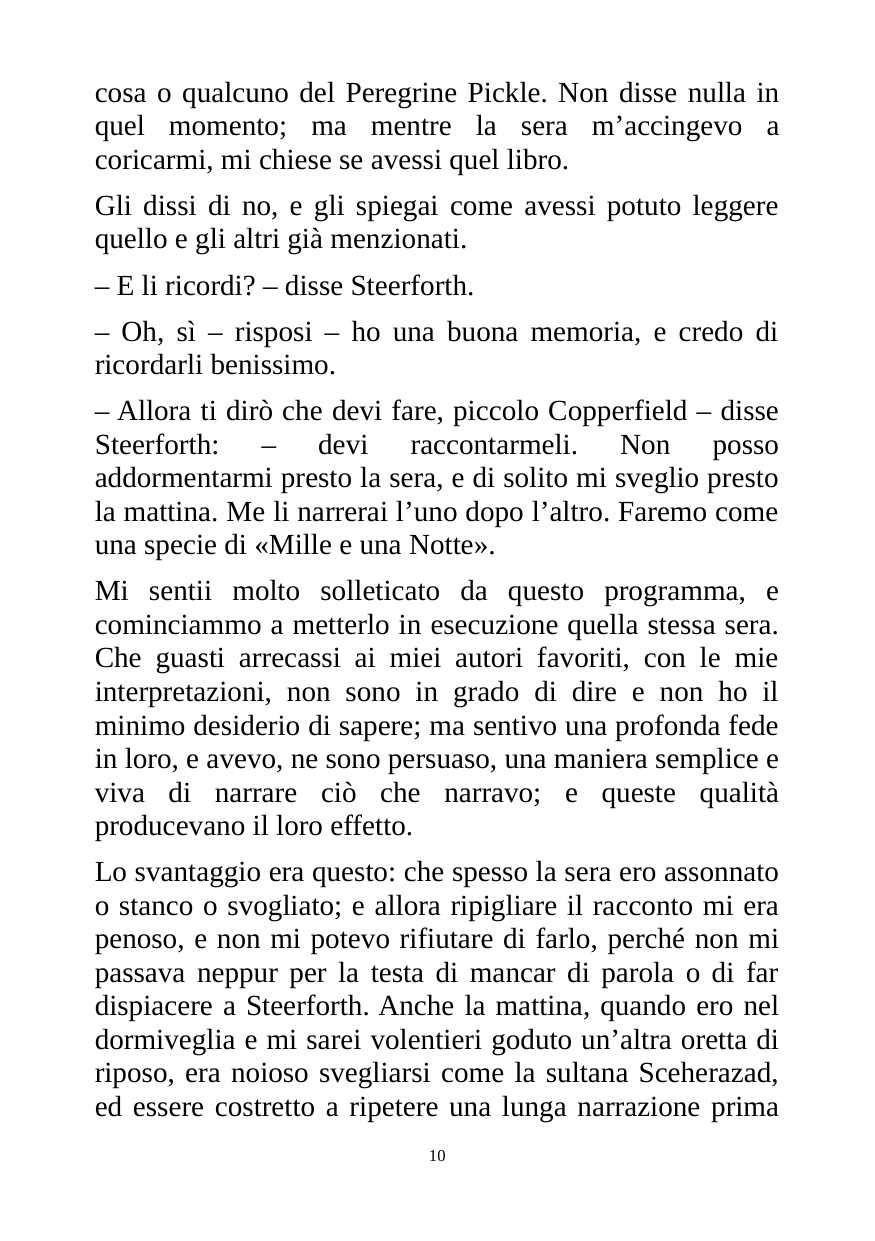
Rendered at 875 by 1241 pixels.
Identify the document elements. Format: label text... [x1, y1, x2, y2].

text Gli dissi di no, e gli spiegai come avessi potuto leggere quello e gli altri già menzionati. [94, 188, 779, 255]
text – E li ricordi? – disse Steerforth. [94, 268, 779, 301]
text Mi sentii molto solleticato da questo programma, e cominciammo a metterlo in esecuzione quella stessa sera. Che guasti arrecassi ai miei autori favoriti, con le mie interpretazioni, non sono in grado di dire e non ho il minimo desiderio di sapere; ma sentivo una profonda fede in loro, e avevo, ne sono persuaso, una maniera semplice e viva di narrare ciò che narravo; e queste qualità producevano il loro effetto. [94, 573, 779, 842]
text – Oh, sì – risposi – ho una buona memoria, e credo di ricordarli benissimo. [94, 314, 779, 381]
text – Allora ti dirò che devi fare, piccolo Copperfield – disse Steerforth: – devi raccontarmeli. Non posso addormentarmi presto la sera, e di solito mi sveglio presto la mattina. Me li narrerai l’uno dopo l’altro. Faremo come una specie di «Mille e una Notte». [94, 393, 779, 561]
text Lo svantaggio era questo: che spesso la sera ero assonnato o stanco o svogliato; e allora ripigliare il racconto mi era penoso, e non mi potevo rifiutare di farlo, perché non mi passava neppur per la testa di mancar di parola o di far dispiacere a Steerforth. Anche la mattina, quando ero nel dormiveglia e mi sarei volentieri goduto un’altra oretta di riposo, era noioso svegliarsi come la sultana Sceherazad, ed essere costretto a ripetere una lunga narrazione prima [94, 854, 779, 1123]
text cosa o qualcuno del Peregrine Pickle. Non disse nulla in quel momento; ma mentre la sera m’accingevo a coricarmi, mi chiese se avessi quel libro. [94, 75, 779, 176]
